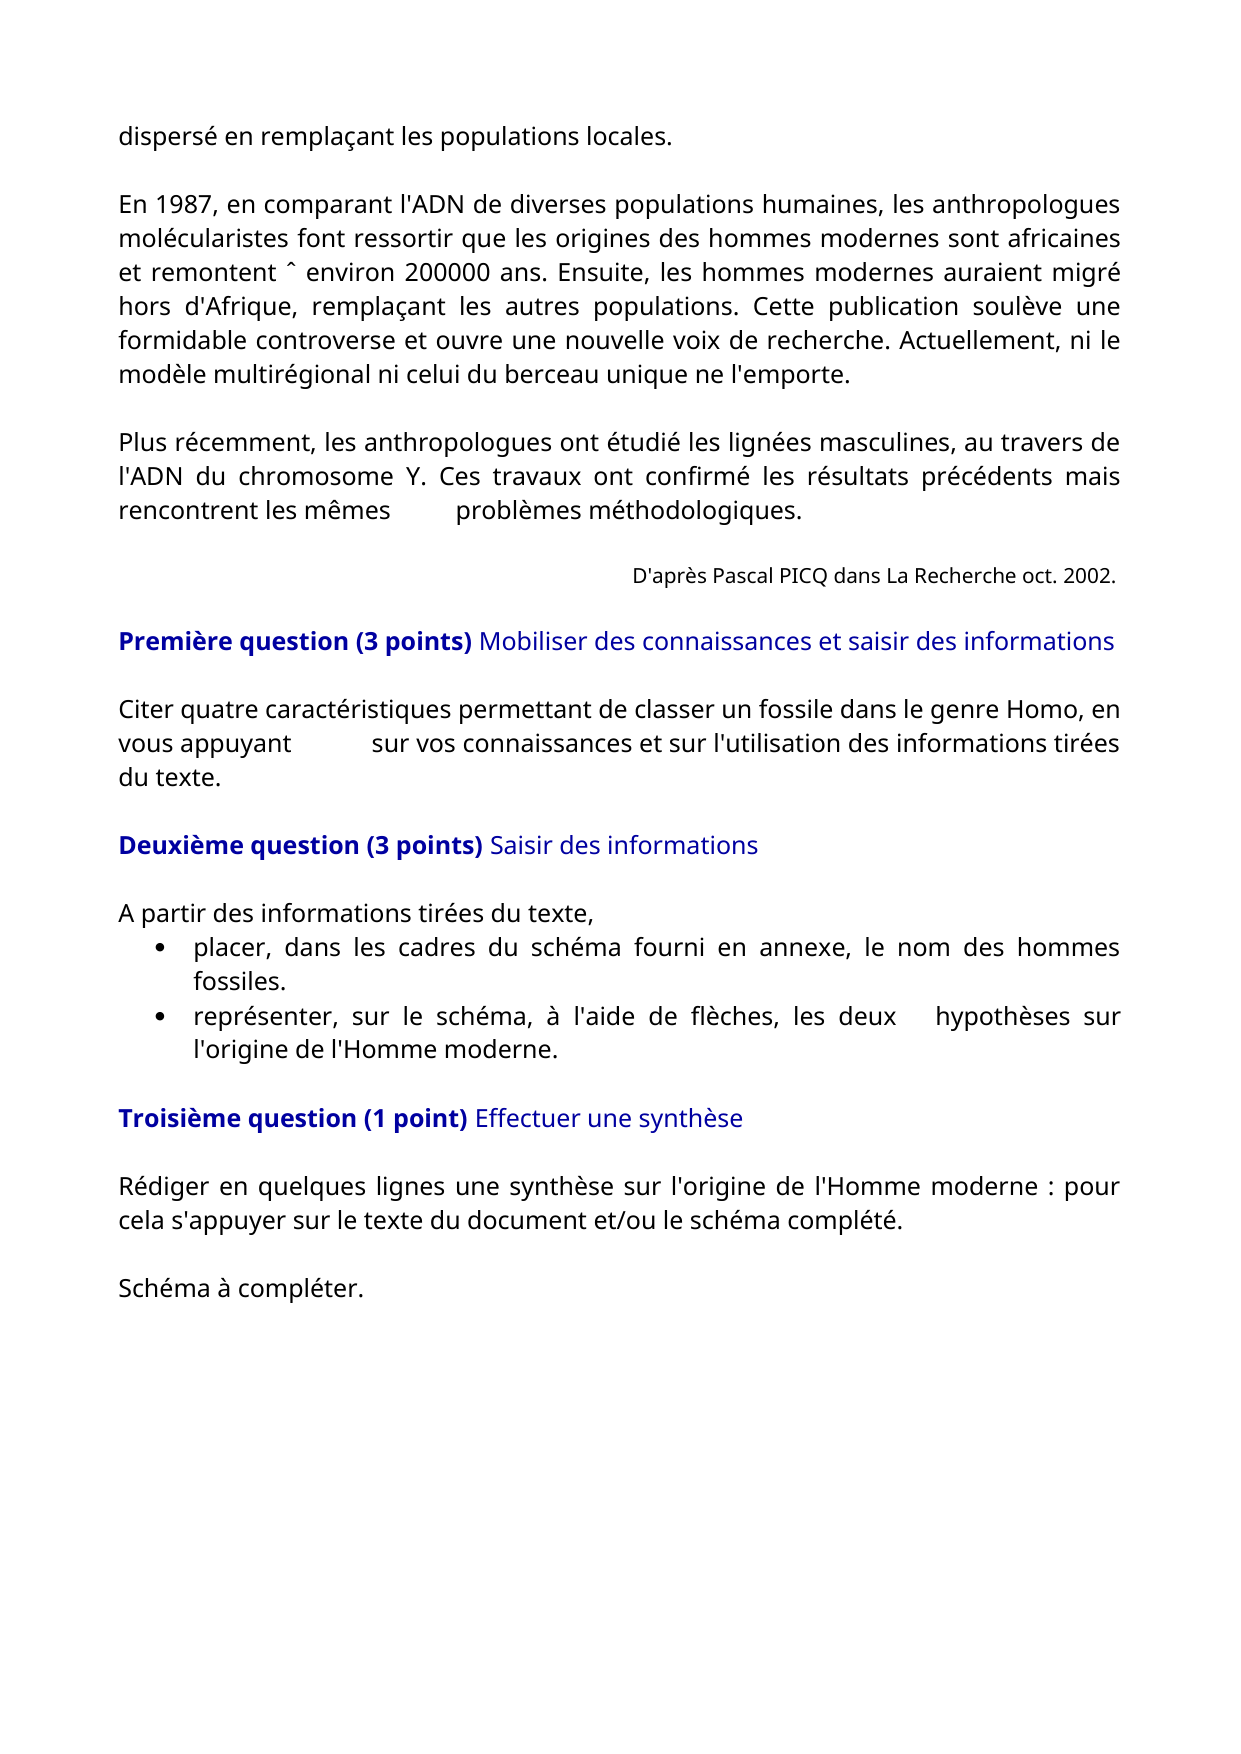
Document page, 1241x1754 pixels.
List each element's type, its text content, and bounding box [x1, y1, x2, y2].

text Schéma à compléter. [118, 1271, 1122, 1305]
text Citer quatre caractéristiques permettant de classer un fossile dans le genre Homo, en vous appuyant sur vos connaissances et sur l'utilisation des informations tirées du texte. [118, 692, 1122, 794]
text Troisième question (1 point) Effectuer une synthèse [118, 1100, 1122, 1134]
text A partir des informations tirées du texte, [118, 896, 1122, 930]
text En 1987, en comparant l'ADN de diverses populations humaines, les anthropologues molécularistes font ressortir que les origines des hommes modernes sont africaines et remontent ˆ environ 200000 ans. Ensuite, les hommes modernes auraient migré hors d'Afrique, remplaçant les autres populations. Cette publication soulève une formidable controverse et ouvre une nouvelle voix de recherche. Actuellement, ni le modèle multirégional ni celui du berceau unique ne l'emporte. [118, 186, 1122, 391]
list placer, dans les cadres du schéma fourni en annexe, le nom des hommes fossiles. [156, 930, 1122, 998]
text Première question (3 points) Mobiliser des connaissances et saisir des informations [118, 623, 1122, 657]
text Deuxième question (3 points) Saisir des informations [118, 828, 1122, 862]
list représenter, sur le schéma, à l'aide de flèches, les deux hypothèses sur l'origine de l'Homme moderne. [156, 998, 1122, 1066]
text D'après Pascal PICQ dans La Recherche oct. 2002. [118, 561, 1122, 589]
text Rédiger en quelques lignes une synthèse sur l'origine de l'Homme moderne : pour cela s'appuyer sur le texte du document et/ou le schéma complété. [118, 1168, 1122, 1237]
text Plus récemment, les anthropologues ont étudié les lignées masculines, au travers de l'ADN du chromosome Y. Ces travaux ont confirmé les résultats précédents mais rencontrent les mêmes problèmes méthodologiques. [118, 425, 1122, 527]
text dispersé en remplaçant les populations locales. [118, 118, 1122, 152]
